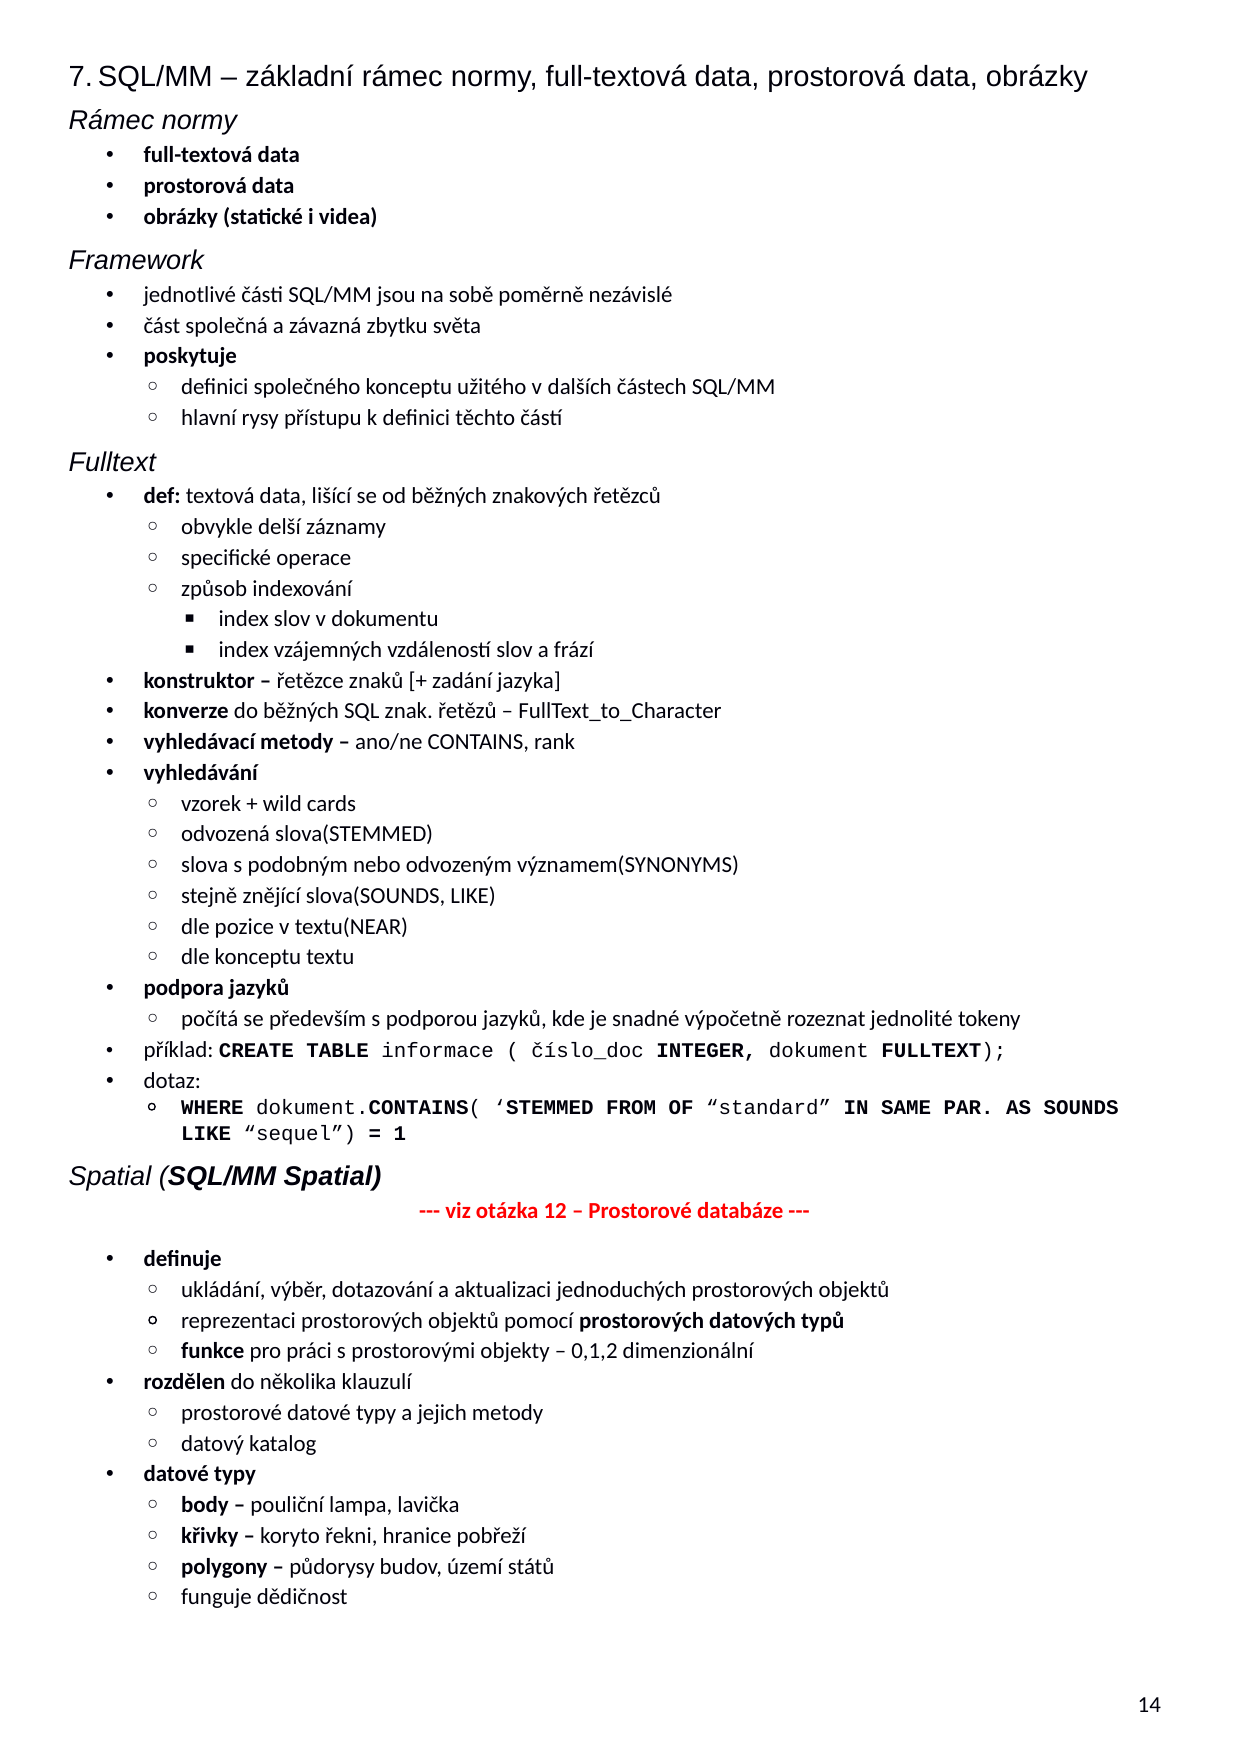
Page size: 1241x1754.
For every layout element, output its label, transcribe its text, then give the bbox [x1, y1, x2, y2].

list konstruktor – řetězce znaků [+ zadání jazyka] [106, 666, 1161, 694]
list vzorek + wild cards [143, 789, 1161, 817]
list poskytuje [106, 342, 1161, 370]
list definuje [106, 1244, 1161, 1272]
list hlavní rysy přístupu k definici těchto částí [143, 403, 1161, 431]
list polygony – půdorysy budov, území států [143, 1552, 1161, 1580]
subtitle SQL/MM – základní rámec normy, full-textová data, prostorová data, obrázky [68, 59, 1161, 93]
subtitle Spatial (SQL/MM Spatial) [68, 1160, 1161, 1192]
list funkce pro práci s prostorovými objekty – 0,1,2 dimenzionální [143, 1337, 1161, 1365]
list rozdělen do několika klauzulí [106, 1367, 1161, 1395]
list ukládání, výběr, dotazování a aktualizaci jednoduchých prostorových objektů [143, 1275, 1161, 1303]
subtitle Framework [68, 244, 1161, 276]
list def: textová data, lišící se od běžných znakových řetězců [106, 482, 1161, 509]
list slova s podobným nebo odvozeným významem(SYNONYMS) [143, 850, 1161, 878]
list specifické operace [143, 543, 1161, 571]
list počítá se především s podporou jazyků, kde je snadné výpočetně rozeznat jednolité tokeny [143, 1004, 1161, 1032]
list funguje dědičnost [143, 1582, 1161, 1611]
list index slov v dokumentu [181, 604, 1161, 632]
list obvykle delší záznamy [143, 512, 1161, 540]
list vyhledávání [106, 758, 1161, 786]
subtitle Rámec normy [68, 104, 1161, 136]
list způsob indexování [143, 574, 1161, 602]
list obrázky (statické i videa) [106, 202, 1161, 230]
list WHERE dokument.CONTAINS( ‘STEMMED FROM OF “standard” IN SAME PAR. AS SOUNDS LIKE “sequel”) = 1 [143, 1097, 1161, 1146]
list dle pozice v textu(NEAR) [143, 912, 1161, 940]
list dle konceptu textu [143, 942, 1161, 971]
list odvozená slova(STEMMED) [143, 819, 1161, 848]
list prostorová data [106, 171, 1161, 199]
subtitle Fulltext [68, 446, 1161, 477]
list křivky – koryto řekni, hranice pobřeží [143, 1521, 1161, 1549]
list stejně znějící slova(SOUNDS, LIKE) [143, 881, 1161, 909]
list full-textová data [106, 140, 1161, 168]
list podpora jazyků [106, 973, 1161, 1001]
list příklad: CREATE TABLE informace ( číslo_doc INTEGER, dokument FULLTEXT); [106, 1035, 1161, 1063]
list datové typy [106, 1459, 1161, 1488]
list datový katalog [143, 1429, 1161, 1457]
list část společná a závazná zbytku světa [106, 311, 1161, 339]
list vyhledávací metody – ano/ne CONTAINS, rank [106, 727, 1161, 755]
list dotaz: [106, 1066, 1161, 1094]
text --- viz otázka 12 – Prostorové databáze --- [68, 1196, 1161, 1224]
list prostorové datové typy a jejich metody [143, 1398, 1161, 1426]
list index vzájemných vzdáleností slov a frází [181, 635, 1161, 663]
list reprezentaci prostorových objektů pomocí prostorových datových typů [143, 1306, 1161, 1334]
list body – pouliční lampa, lavička [143, 1490, 1161, 1518]
list konverze do běžných SQL znak. řetězů – FullText_to_Character [106, 697, 1161, 725]
list jednotlivé části SQL/MM jsou na sobě poměrně nezávislé [106, 280, 1161, 308]
list definici společného konceptu užitého v dalších částech SQL/MM [143, 372, 1161, 400]
